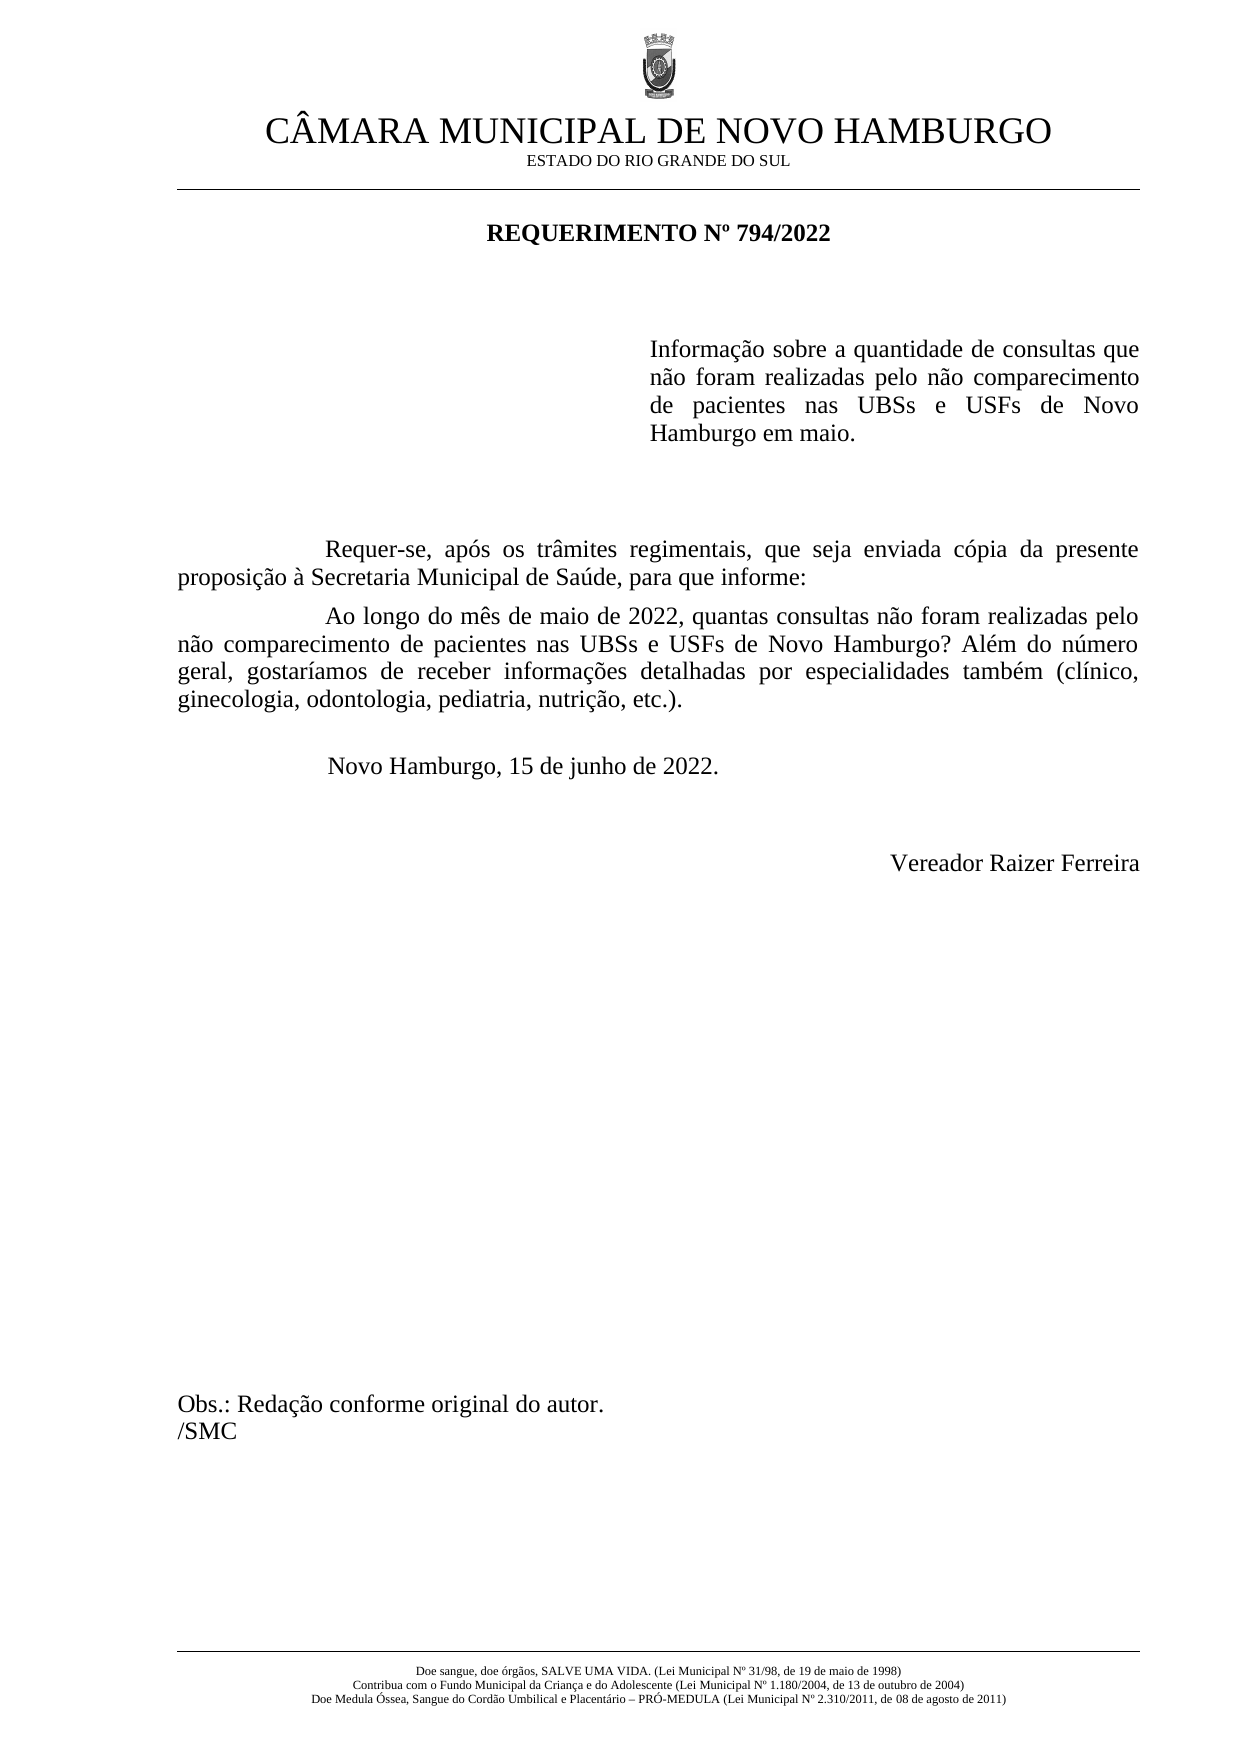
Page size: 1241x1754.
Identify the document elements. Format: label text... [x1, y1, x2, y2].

text Ao longo do mês de maio de 2022, quantas consultas não foram realizadas pelo não comparecimento de pacientes nas UBSs e USFs de Novo Hamburgo? Além do número geral, gostaríamos de receber informações detalhadas por especialidades também (clínico, ginecologia, odontologia, pediatria, nutrição, etc.). [177, 602, 1140, 713]
text Requer-se, após os trâmites regimentais, que seja enviada cópia da presente proposição à Secretaria Municipal de Saúde, para que informe: [177, 535, 1140, 590]
text Informação sobre a quantidade de consultas que não foram realizadas pelo não comparecimento de pacientes nas UBSs e USFs de Novo Hamburgo em maio. [649, 336, 1140, 446]
text Vereador Raizer Ferreira [177, 849, 1140, 877]
text Obs.: Redação conforme original do autor. [177, 1390, 1140, 1417]
text REQUERIMENTO Nº 794/2022 [177, 219, 1140, 247]
text Novo Hamburgo, 15 de junho de 2022. [177, 752, 1140, 780]
text /SMC [177, 1417, 1140, 1445]
